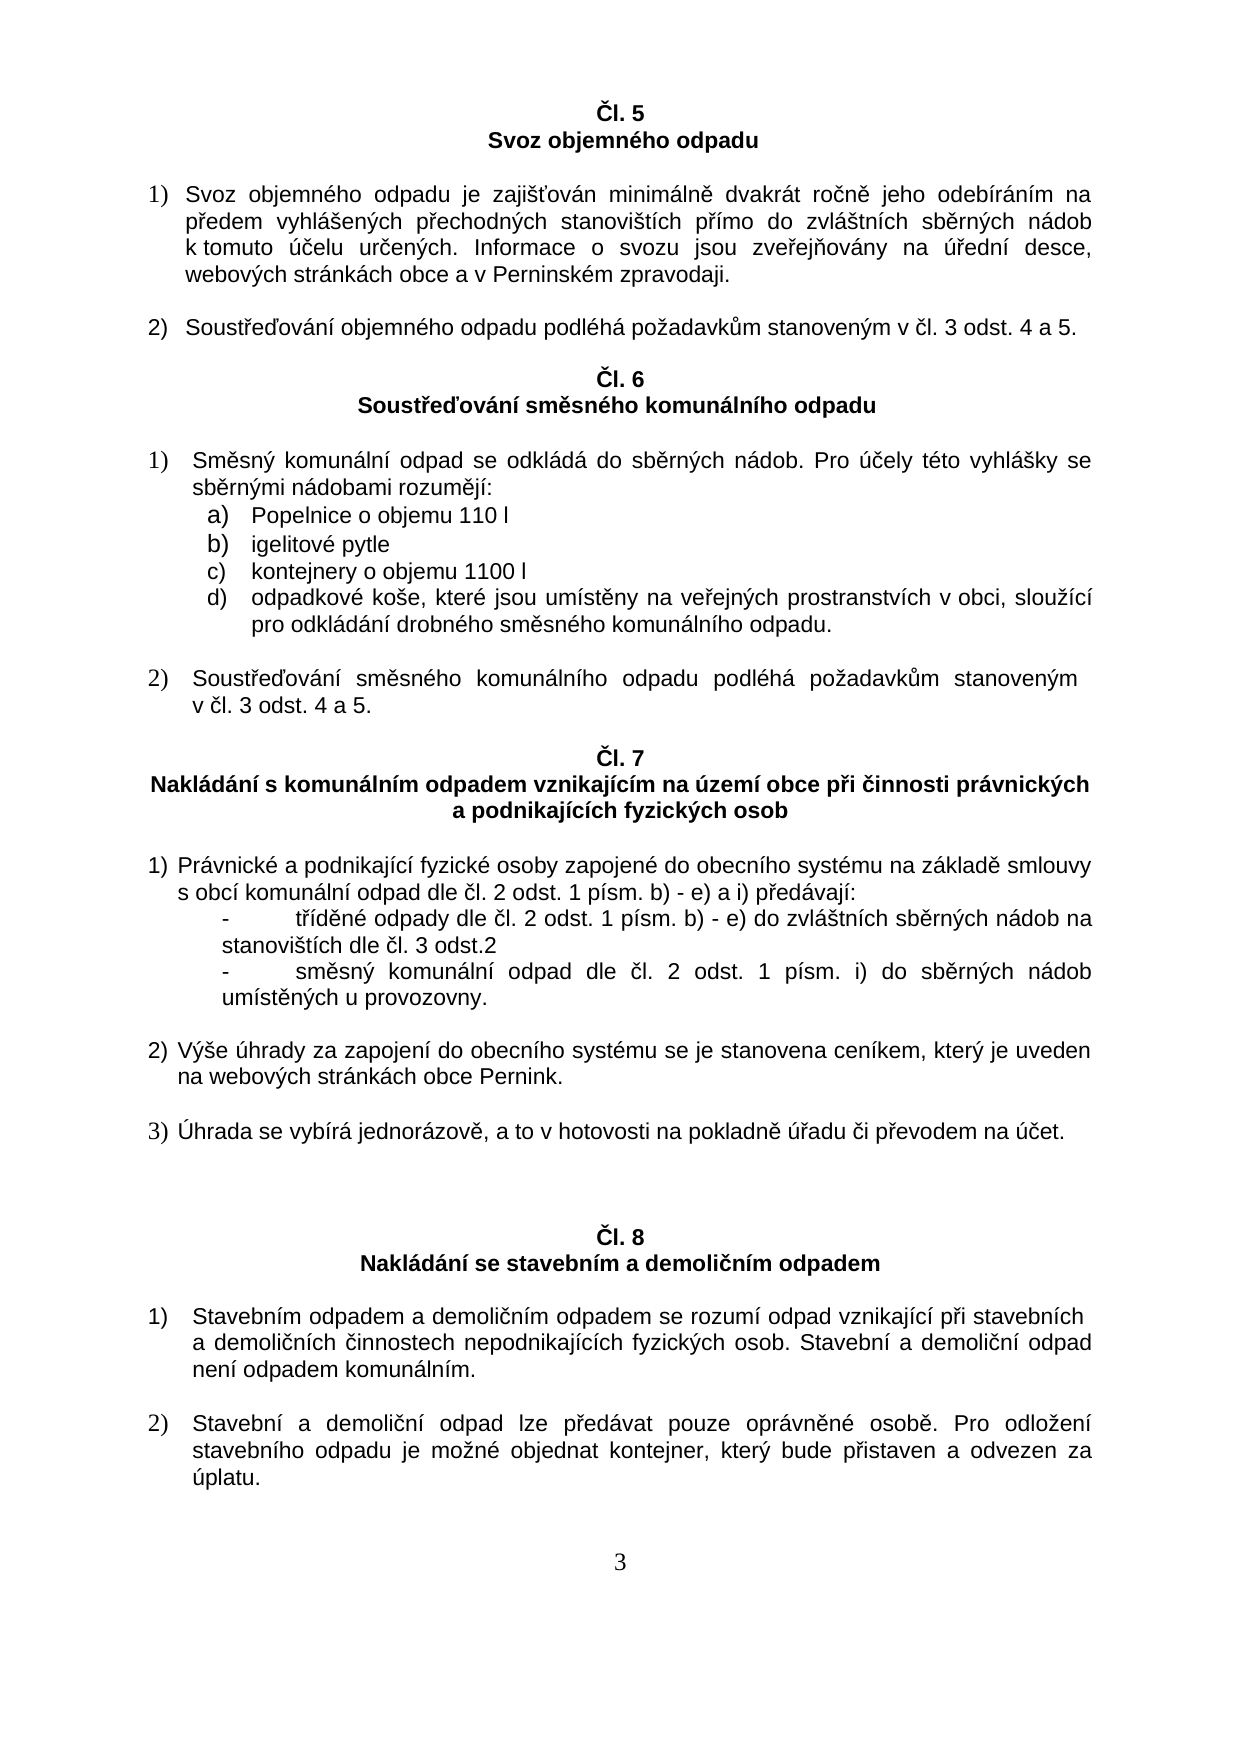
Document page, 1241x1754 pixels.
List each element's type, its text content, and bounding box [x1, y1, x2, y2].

list Soustřeďování objemného odpadu podléhá požadavkům stanoveným v čl. 3 odst. 4 a 5. [148, 313, 1092, 340]
subtitle Nakládání s komunálním odpadem vznikajícím na území obce při činnosti právnických a podnikajících fyzických osob [148, 771, 1092, 824]
list Výše úhrady za zapojení do obecního systému se je stanovena ceníkem, který je uveden na webových stránkách obce Pernink. [148, 1037, 1092, 1090]
list Soustřeďování směsného komunálního odpadu podléhá požadavkům stanoveným v čl. 3 odst. 4 a 5. [148, 663, 1092, 718]
text Čl. 8 [148, 1224, 1092, 1250]
list Směsný komunální odpad se odkládá do sběrných nádob. Pro účely této vyhlášky se sběrnými nádobami rozumějí: [148, 445, 1092, 500]
list Svoz objemného odpadu je zajišťován minimálně dvakrát ročně jeho odebíráním na předem vyhlášených přechodných stanovištích přímo do zvláštních sběrných nádob k tomuto účelu určených. Informace o svozu jsou zveřejňovány na úřední desce, webových stránkách obce a v Perninském zpravodaji. [148, 179, 1092, 287]
text Čl. 7 [148, 745, 1092, 771]
list Stavebním odpadem a demoličním odpadem se rozumí odpad vznikající při stavebních a demoličních činnostech nepodnikajících fyzických osob. Stavební a demoliční odpad není odpadem komunálním. [148, 1303, 1092, 1382]
text Nakládání se stavebním a demoličním odpadem [148, 1250, 1092, 1277]
list Stavební a demoliční odpad lze předávat pouze oprávněné osobě. Pro odložení stavebního odpadu je možné objednat kontejner, který bude přistaven a odvezen za úplatu. [148, 1408, 1092, 1490]
text Svoz objemného odpadu [148, 127, 1092, 153]
list odpadkové koše, které jsou umístěny na veřejných prostranstvích v obci, sloužící pro odkládání drobného směsného komunálního odpadu. [207, 584, 1092, 637]
list Právnické a podnikající fyzické osoby zapojené do obecního systému na základě smlouvy s obcí komunální odpad dle čl. 2 odst. 1 písm. b) - e) a i) předávají: [148, 852, 1092, 905]
list kontejnery o objemu 1100 l [207, 558, 1092, 584]
list tříděné odpady dle čl. 2 odst. 1 písm. b) - e) do zvláštních sběrných nádob na stanovištích dle čl. 3 odst.2 [222, 905, 1092, 958]
list směsný komunální odpad dle čl. 2 odst. 1 písm. i) do sběrných nádob umístěných u provozovny. [222, 958, 1092, 1011]
text Čl. 6 [148, 366, 1092, 392]
list igelitové pytle [207, 529, 1092, 558]
text Čl. 5 [148, 100, 1092, 127]
list Úhrada se vybírá jednorázově, a to v hotovosti na pokladně úřadu či převodem na účet. [148, 1116, 1092, 1145]
text Soustřeďování směsného komunálního odpadu [148, 392, 1092, 419]
list Popelnice o objemu 110 l [207, 500, 1092, 529]
